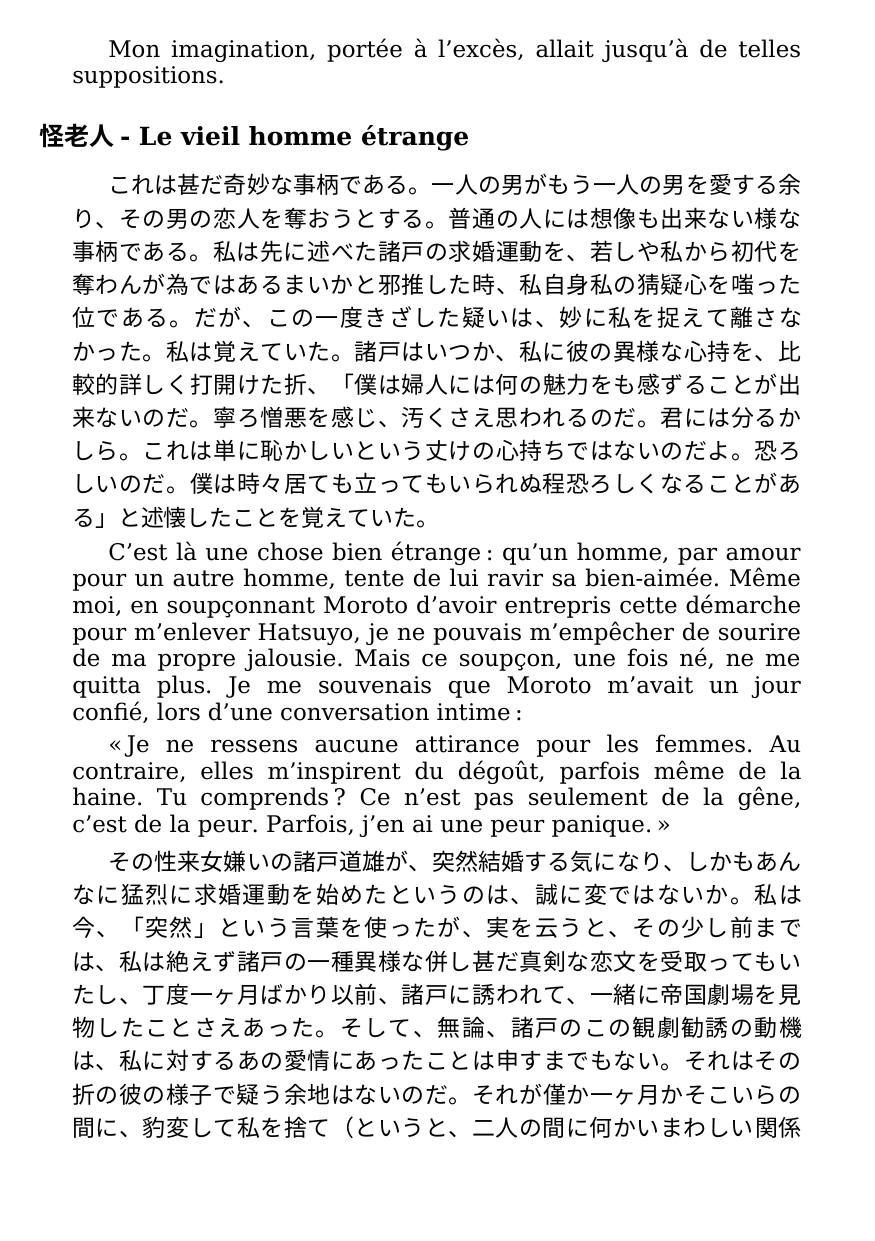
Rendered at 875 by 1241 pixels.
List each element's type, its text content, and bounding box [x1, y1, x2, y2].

text その性来女嫌いの諸戸道雄が、突然結婚する気になり、しかもあんなに猛烈に求婚運動を始めたというのは、誠に変ではないか。私は今、「突然」という言葉を使ったが、実を云うと、その少し前までは、私は絶えず諸戸の一種異様な併し甚だ真剣な恋文を受取ってもいたし、丁度一ヶ月ばかり以前、諸戸に誘われて、一緒に帝国劇場を見物したことさえあった。そして、無論、諸戸のこの観劇勧誘の動機は、私に対するあの愛情にあったことは申すまでもない。それはその折の彼の様子で疑う余地はないのだ。それが僅か一ヶ月かそこいらの間に、豹変して私を捨て（というと、二人の間に何かいまわしい関係 [72, 844, 802, 1143]
text これは甚だ奇妙な事柄である。一人の男がもう一人の男を愛する余り、その男の恋人を奪おうとする。普通の人には想像も出来ない様な事柄である。私は先に述べた諸戸の求婚運動を、若しや私から初代を奪わんが為ではあるまいかと邪推した時、私自身私の猜疑心を嗤った位である。だが、この一度きざした疑いは、妙に私を捉えて離さなかった。私は覚えていた。諸戸はいつか、私に彼の異様な心持を、比較的詳しく打開けた折、「僕は婦人には何の魅力をも感ずることが出来ないのだ。寧ろ憎悪を感じ、汚くさえ思われるのだ。君には分るかしら。これは単に恥かしいという丈けの心持ちではないのだよ。恐ろしいのだ。僕は時々居ても立ってもいられぬ程恐ろしくなることがある」と述懐したことを覚えていた。 [72, 167, 802, 533]
text C’est là une chose bien étrange : qu’un homme, par amour pour un autre homme, tente de lui ravir sa bien-aimée. Même moi, en soupçonnant Moroto d’avoir entrepris cette démarche pour m’enlever Hatsuyo, je ne pouvais m’empêcher de sourire de ma propre jalousie. Mais ce soupçon, une fois né, ne me quitta plus. Je me souvenais que Moroto m’avait un jour confié, lors d’une conversation intime : [72, 539, 802, 725]
text « Je ne ressens aucune attirance pour les femmes. Au contraire, elles m’inspirent du dégoût, parfois même de la haine. Tu comprends ? Ce n’est pas seulement de la gêne, c’est de la peur. Parfois, j’en ai une peur panique. » [72, 731, 802, 838]
subtitle 怪老人 - Le vieil homme étrange [36, 113, 838, 155]
text Mon imagination, portée à l’excès, allait jusqu’à de telles suppositions. [72, 36, 802, 89]
